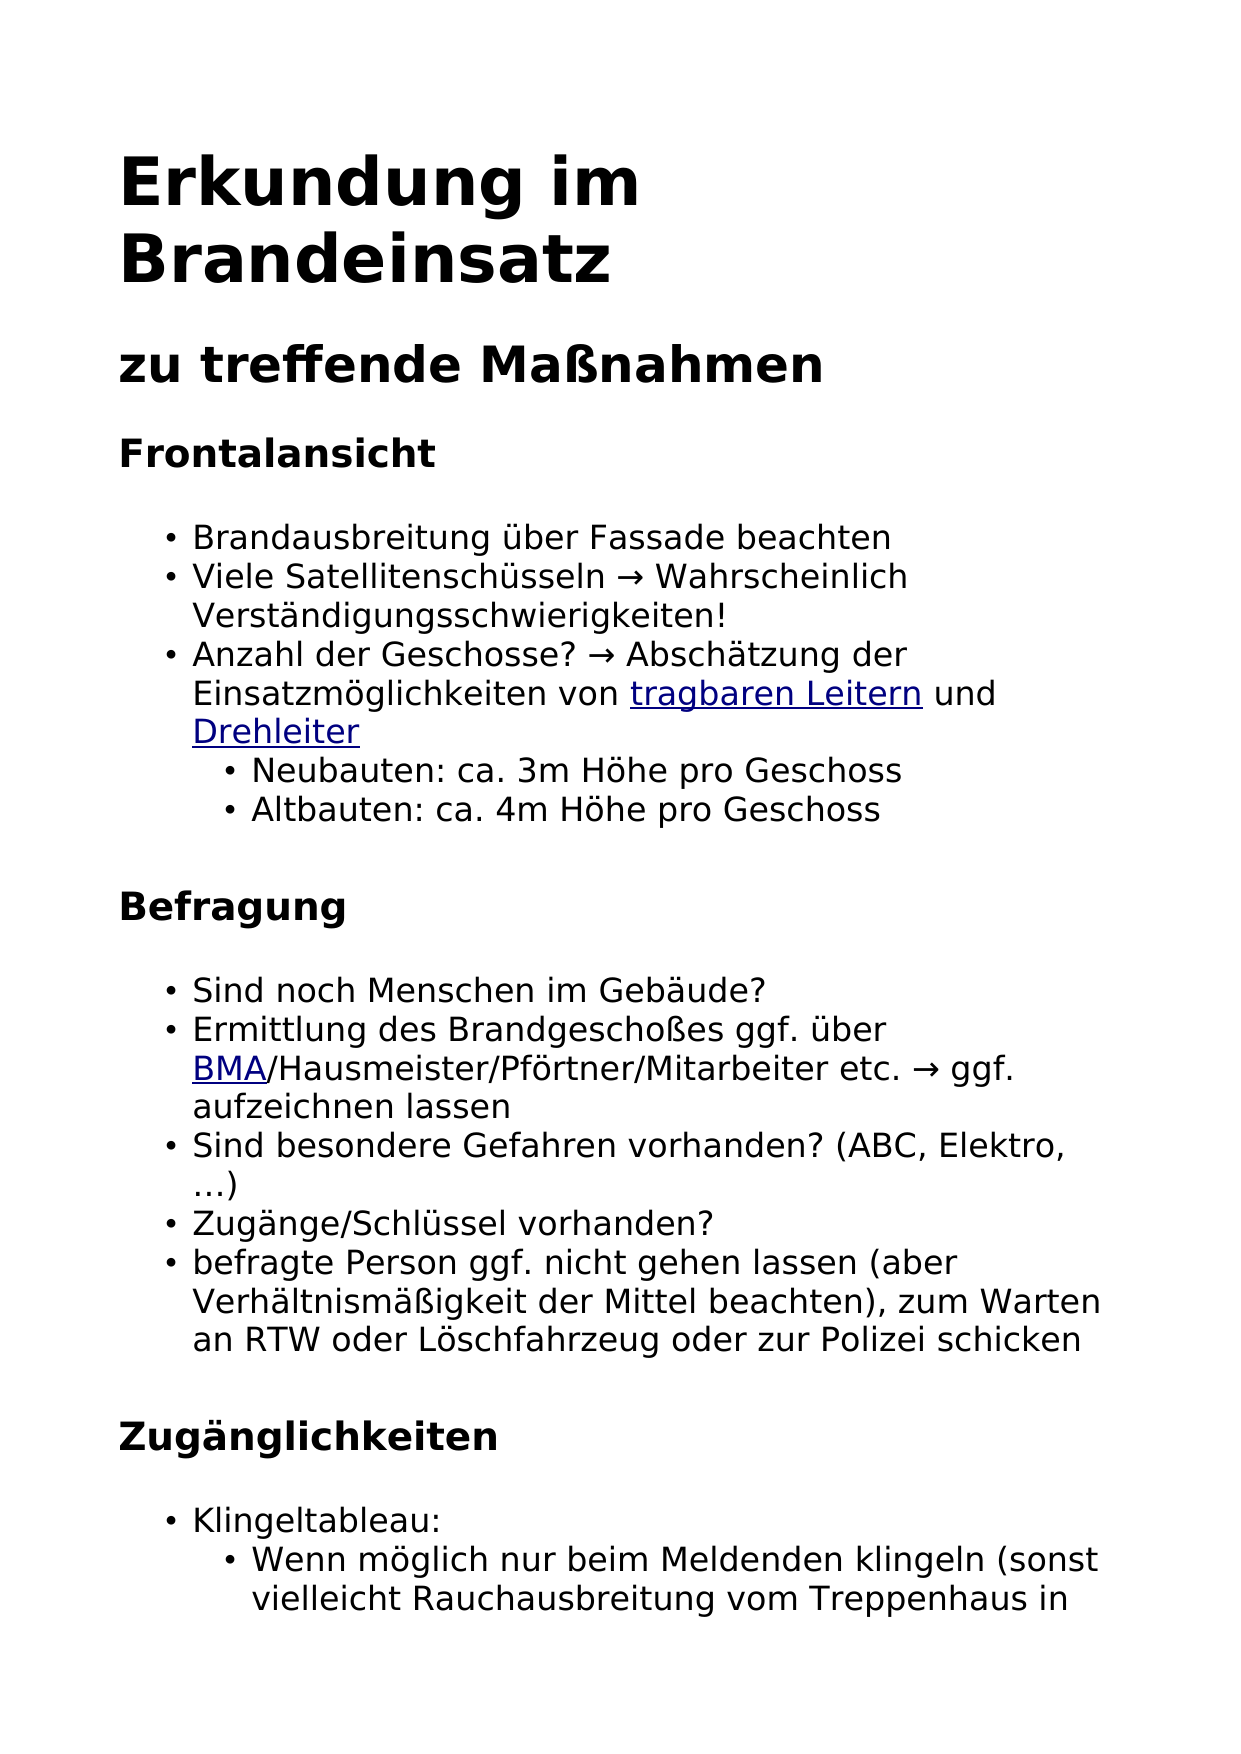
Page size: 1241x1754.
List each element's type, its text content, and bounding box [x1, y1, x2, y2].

list Altbauten: ca. 4m Höhe pro Geschoss [236, 791, 1122, 829]
subtitle Befragung [118, 884, 1122, 929]
subtitle zu treffende Maßnahmen [118, 336, 1122, 394]
list Sind noch Menschen im Gebäude? [177, 971, 1122, 1010]
subtitle Zugänglichkeiten [118, 1414, 1122, 1459]
list Zugänge/Schlüssel vorhanden? [177, 1204, 1122, 1243]
list Sind besondere Gefahren vorhanden? (ABC, Elektro, …) [177, 1127, 1122, 1204]
subtitle Frontalansicht [118, 432, 1122, 477]
list Klingeltableau: [177, 1501, 1122, 1540]
list Wenn möglich nur beim Meldenden klingeln (sonst vielleicht Rauchausbreitung vom Treppenhaus in [236, 1540, 1122, 1618]
list Brandausbreitung über Fassade beachten [177, 519, 1122, 558]
subtitle Erkundung im Brandeinsatz [118, 143, 1122, 298]
list Ermittlung des Brandgeschoßes ggf. über BMA/Hausmeister/Pförtner/Mitarbeiter etc. → ggf. aufzeichnen lassen [177, 1010, 1122, 1127]
list Viele Satellitenschüsseln → Wahrscheinlich Verständigungsschwierigkeiten! [177, 558, 1122, 635]
list Neubauten: ca. 3m Höhe pro Geschoss [236, 752, 1122, 791]
list Anzahl der Geschosse? → Abschätzung der Einsatzmöglichkeiten von tragbaren Leitern und Drehleiter [177, 635, 1122, 752]
list befragte Person ggf. nicht gehen lassen (aber Verhältnismäßigkeit der Mittel beachten), zum Warten an RTW oder Löschfahrzeug oder zur Polizei schicken [177, 1243, 1122, 1360]
